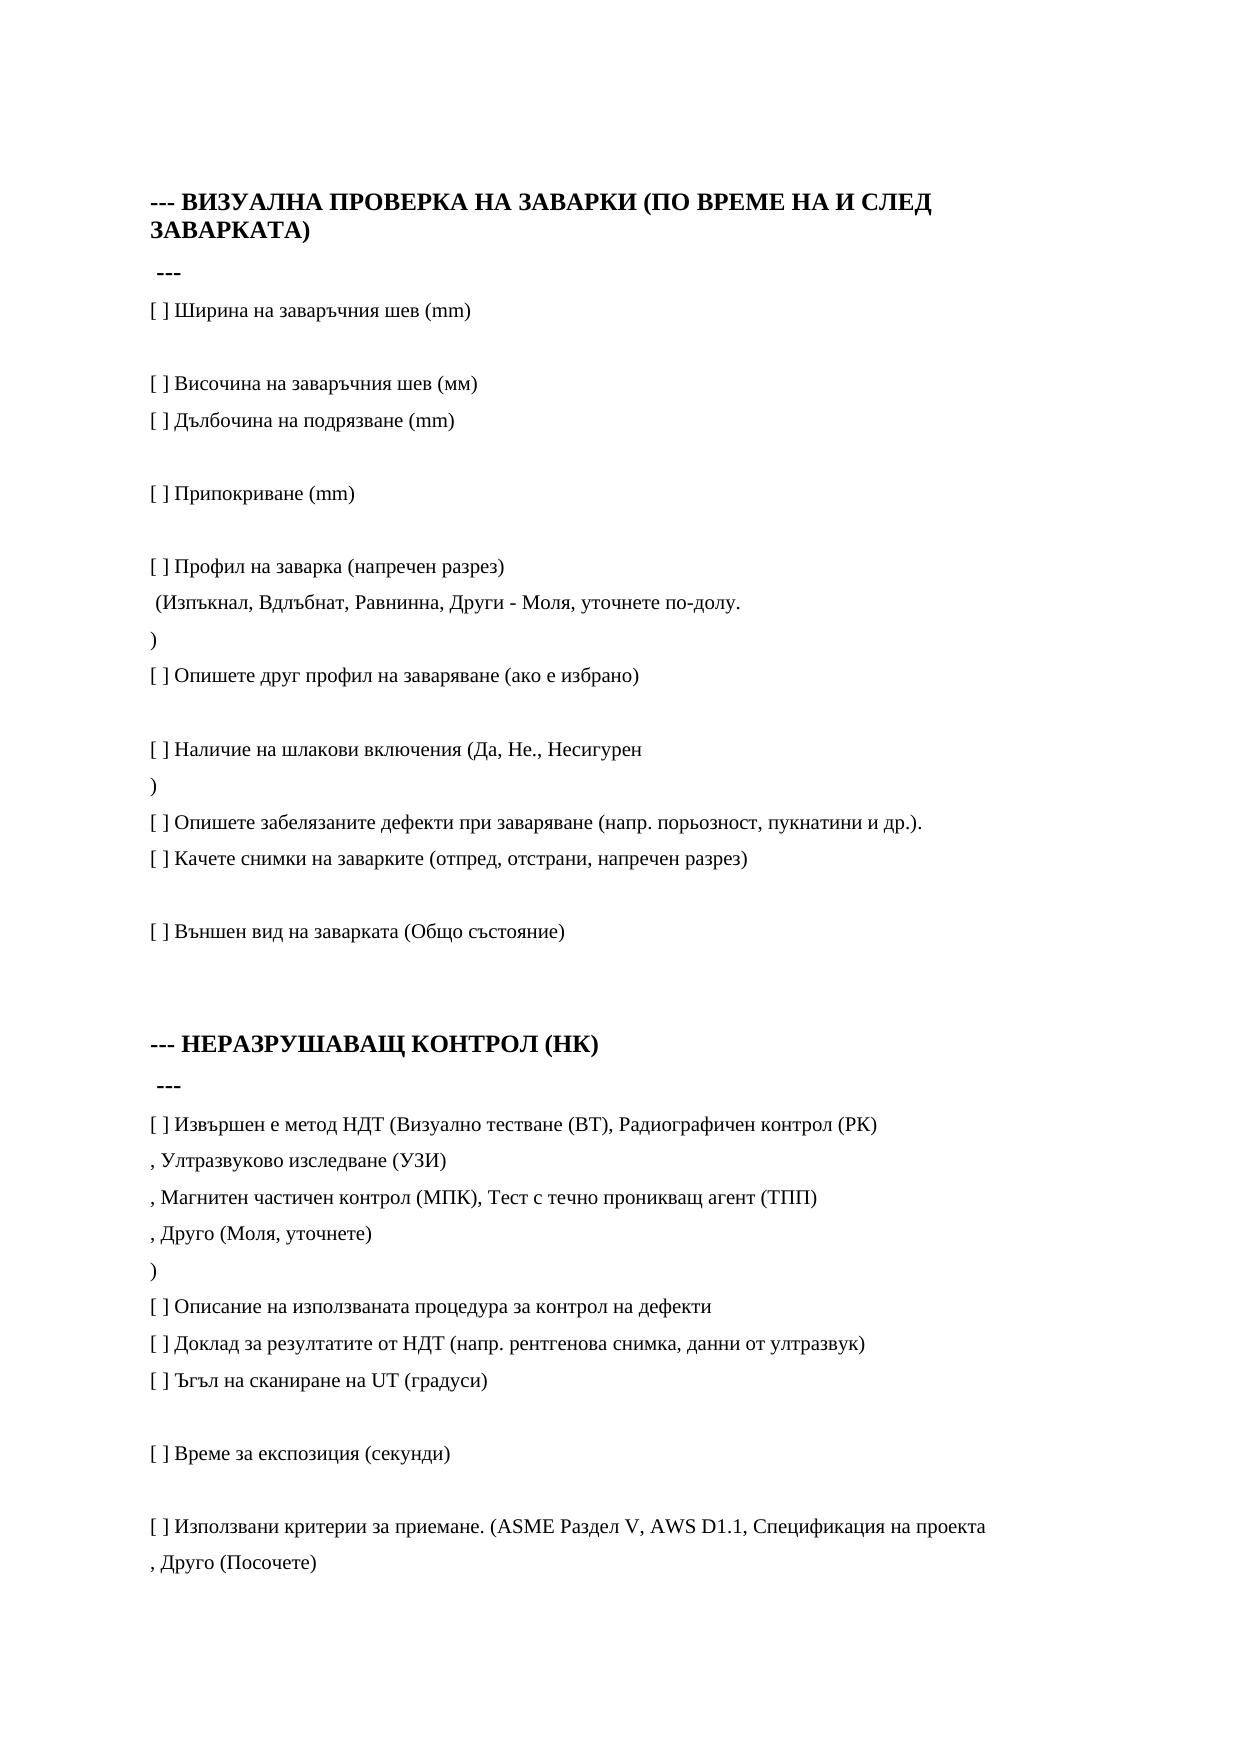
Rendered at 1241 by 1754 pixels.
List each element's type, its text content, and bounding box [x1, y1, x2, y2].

text [ ] Време за експозиция (секунди) [150, 1441, 1090, 1465]
text --- [150, 257, 1090, 285]
text [ ] Наличие на шлакови включения (Да, Не., Несигурен [150, 737, 1090, 761]
text [ ] Опишете друг профил на заваряване (ако е избрано) [150, 663, 1090, 687]
text , Друго (Посочете) [150, 1550, 1090, 1574]
text (Изпъкнал, Вдлъбнат, Равнинна, Други - Моля, уточнете по-долу. [150, 590, 1090, 614]
text --- НЕРАЗРУШАВАЩ КОНТРОЛ (НК) [150, 1029, 1090, 1058]
text ) [150, 627, 1090, 651]
text [ ] Ширина на заваръчния шев (mm) [150, 298, 1090, 322]
text [ ] Припокриване (mm) [150, 481, 1090, 505]
text ) [150, 773, 1090, 797]
text , Магнитен частичен контрол (МПК), Тест с течно проникващ агент (ТПП) [150, 1185, 1090, 1209]
text [ ] Описание на използваната процедура за контрол на дефекти [150, 1294, 1090, 1318]
text ) [150, 1258, 1090, 1282]
text [ ] Извършен е метод НДТ (Визуално тестване (ВТ), Радиографичен контрол (РК) [150, 1112, 1090, 1136]
text , Друго (Моля, уточнете) [150, 1221, 1090, 1245]
text [ ] Ъгъл на сканиране на UT (градуси) [150, 1367, 1090, 1392]
text [ ] Височина на заваръчния шев (мм) [150, 371, 1090, 395]
text [ ] Използвани критерии за приемане. (ASME Раздел V, AWS D1.1, Спецификация на проекта [150, 1514, 1090, 1538]
text [ ] Доклад за резултатите от НДТ (напр. рентгенова снимка, данни от ултразвук) [150, 1331, 1090, 1355]
text , Ултразвуково изследване (УЗИ) [150, 1148, 1090, 1172]
text [ ] Качете снимки на заварките (отпред, отстрани, напречен разрез) [150, 846, 1090, 870]
text [ ] Дълбочина на подрязване (mm) [150, 407, 1090, 432]
text --- [150, 1070, 1090, 1099]
text [ ] Опишете забелязаните дефекти при заваряване (напр. порьозност, пукнатини и др.). [150, 810, 1090, 834]
text --- ВИЗУАЛНА ПРОВЕРКА НА ЗАВАРКИ (ПО ВРЕМЕ НА И СЛЕД ЗАВАРКАТА) [150, 187, 1090, 244]
text [ ] Външен вид на заварката (Общо състояние) [150, 919, 1090, 943]
text [ ] Профил на заварка (напречен разрез) [150, 554, 1090, 578]
